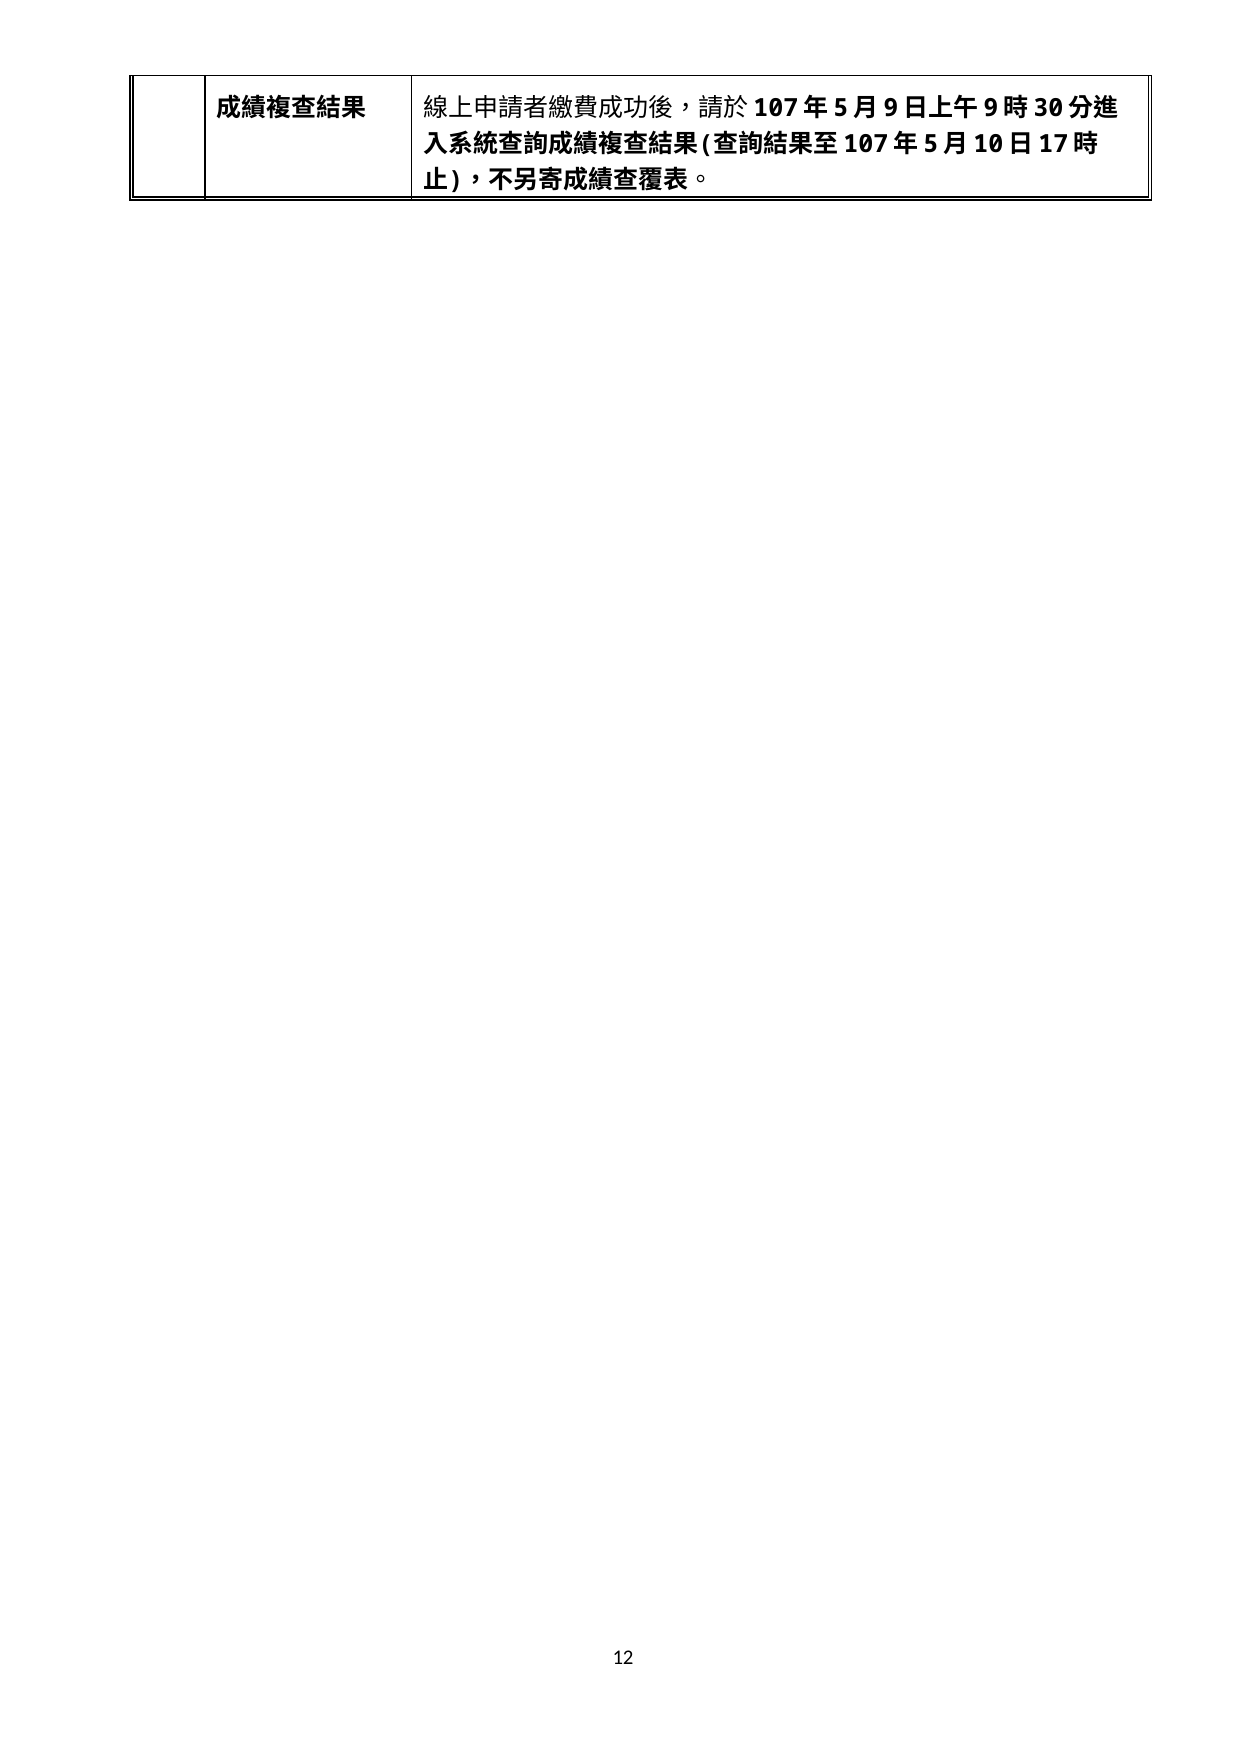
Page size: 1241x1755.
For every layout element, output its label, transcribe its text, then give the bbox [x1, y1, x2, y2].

table_cell 成績複查結果 [206, 76, 411, 196]
table_cell [134, 76, 204, 196]
table_cell 線上申請者繳費成功後，請於107年5月9日上午9時30分進入系統查詢成績複查結果(查詢結果至107年5月10日17時止)，不另寄成績查覆表。 [412, 76, 1148, 196]
